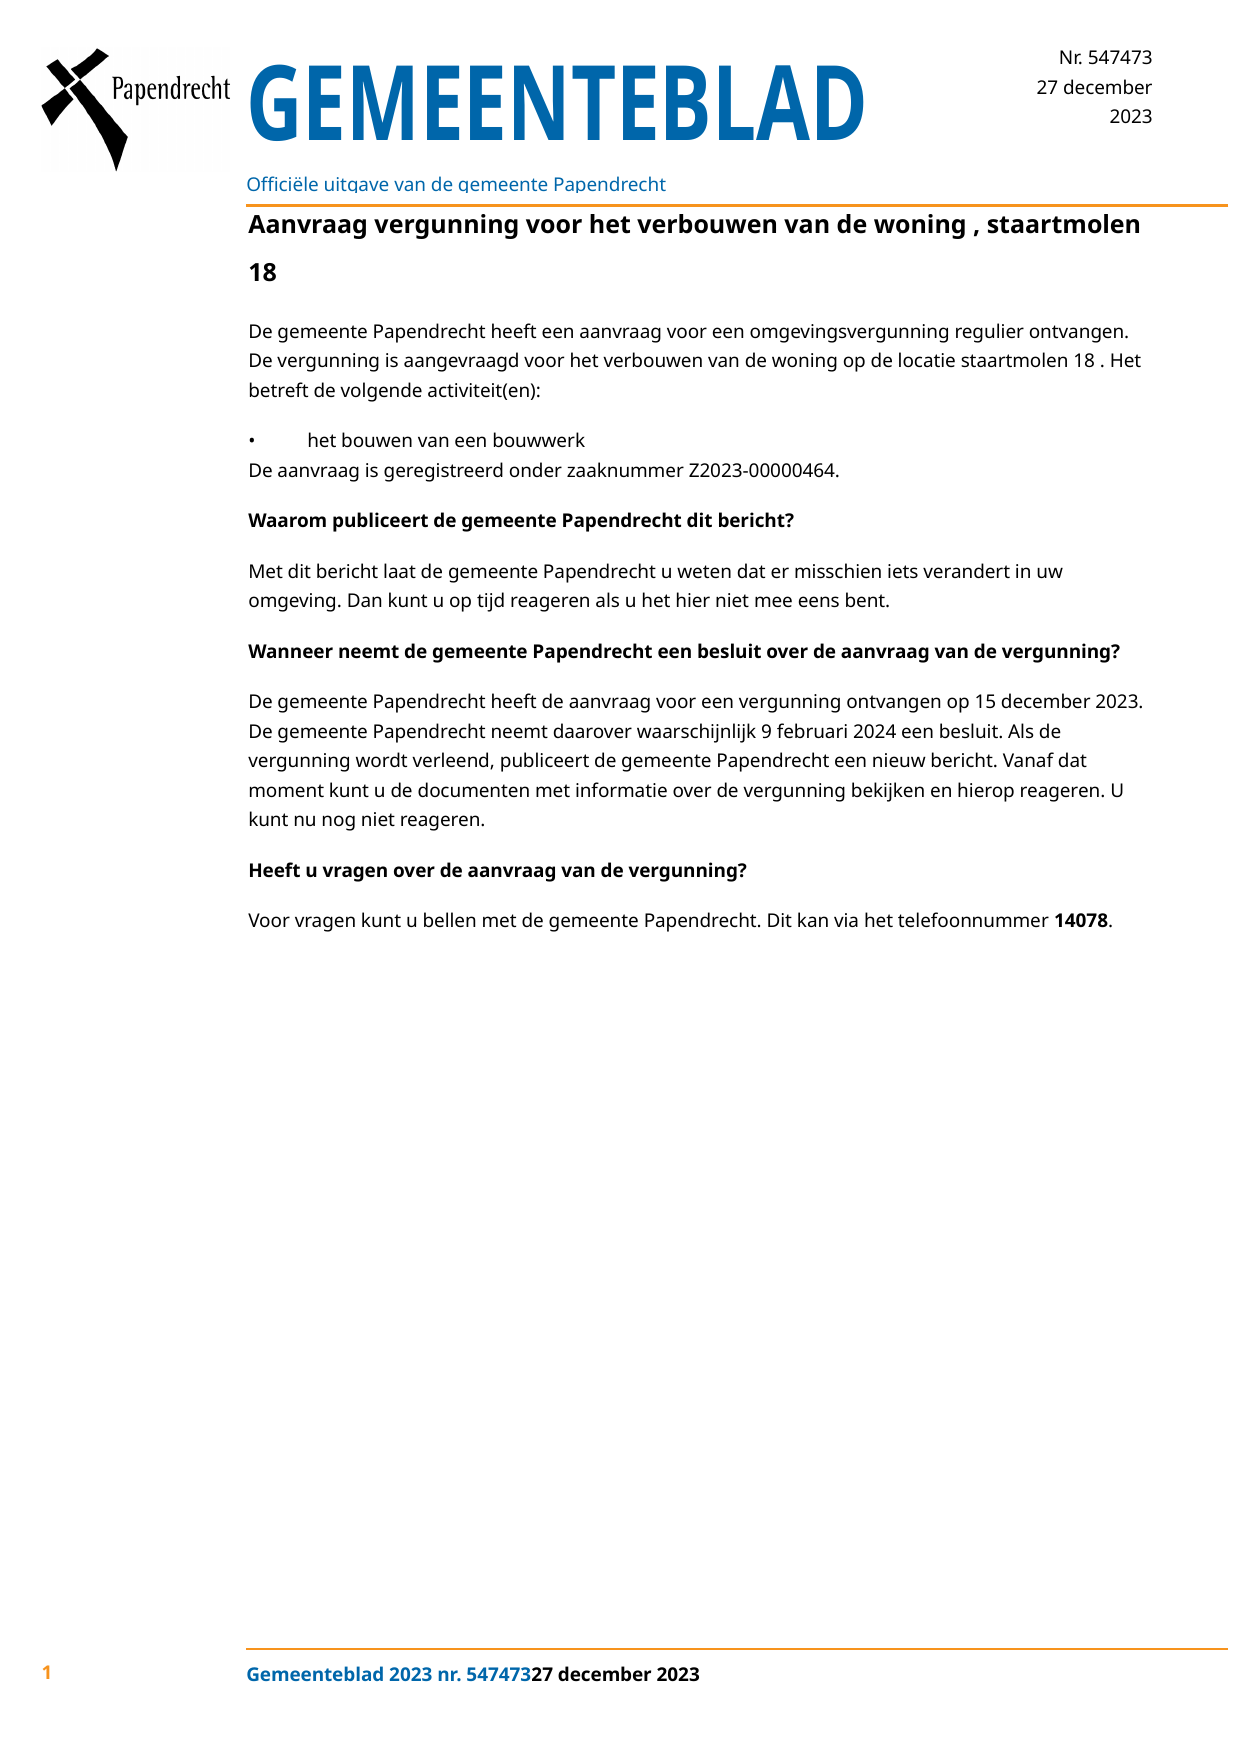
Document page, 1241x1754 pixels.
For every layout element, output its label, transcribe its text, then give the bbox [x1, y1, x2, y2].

text Wanneer neemt de gemeente Papendrecht een besluit over de aanvraag van de vergunning? [248, 638, 1152, 664]
text Met dit bericht laat de gemeente Papendrecht u weten dat er misschien iets verandert in uw omgeving. Dan kunt u op tijd reageren als u het hier niet mee eens bent. [248, 558, 1152, 613]
text De aanvraag is geregistreerd onder zaaknummer Z2023-00000464. [248, 457, 1152, 483]
text De gemeente Papendrecht heeft een aanvraag voor een omgevingsvergunning regulier ontvangen. De vergunning is aangevraagd voor het verbouwen van de woning op de locatie staartmolen 18 . Het betreft de volgende activiteit(en): [248, 318, 1152, 403]
text De gemeente Papendrecht heeft de aanvraag voor een vergunning ontvangen op 15 december 2023. De gemeente Papendrecht neemt daarover waarschijnlijk 9 februari 2024 een besluit. Als de vergunning wordt verleend, publiceert de gemeente Papendrecht een nieuw bericht. Vanaf dat moment kunt u de documenten met informatie over de vergunning bekijken en hierop reageren. U kunt nu nog niet reageren. [248, 688, 1152, 832]
picture [41, 47, 231, 172]
text Voor vragen kunt u bellen met de gemeente Papendrecht. Dit kan via het telefoonnummer 14078. [248, 907, 1152, 933]
text Waarom publiceert de gemeente Papendrecht dit bericht? [248, 507, 1152, 533]
list het bouwen van een bouwwerk [248, 427, 1152, 453]
text Aanvraag vergunning voor het verbouwen van de woning , staartmolen 18 [248, 207, 1152, 288]
text Heeft u vragen over de aanvraag van de vergunning? [248, 857, 1152, 883]
